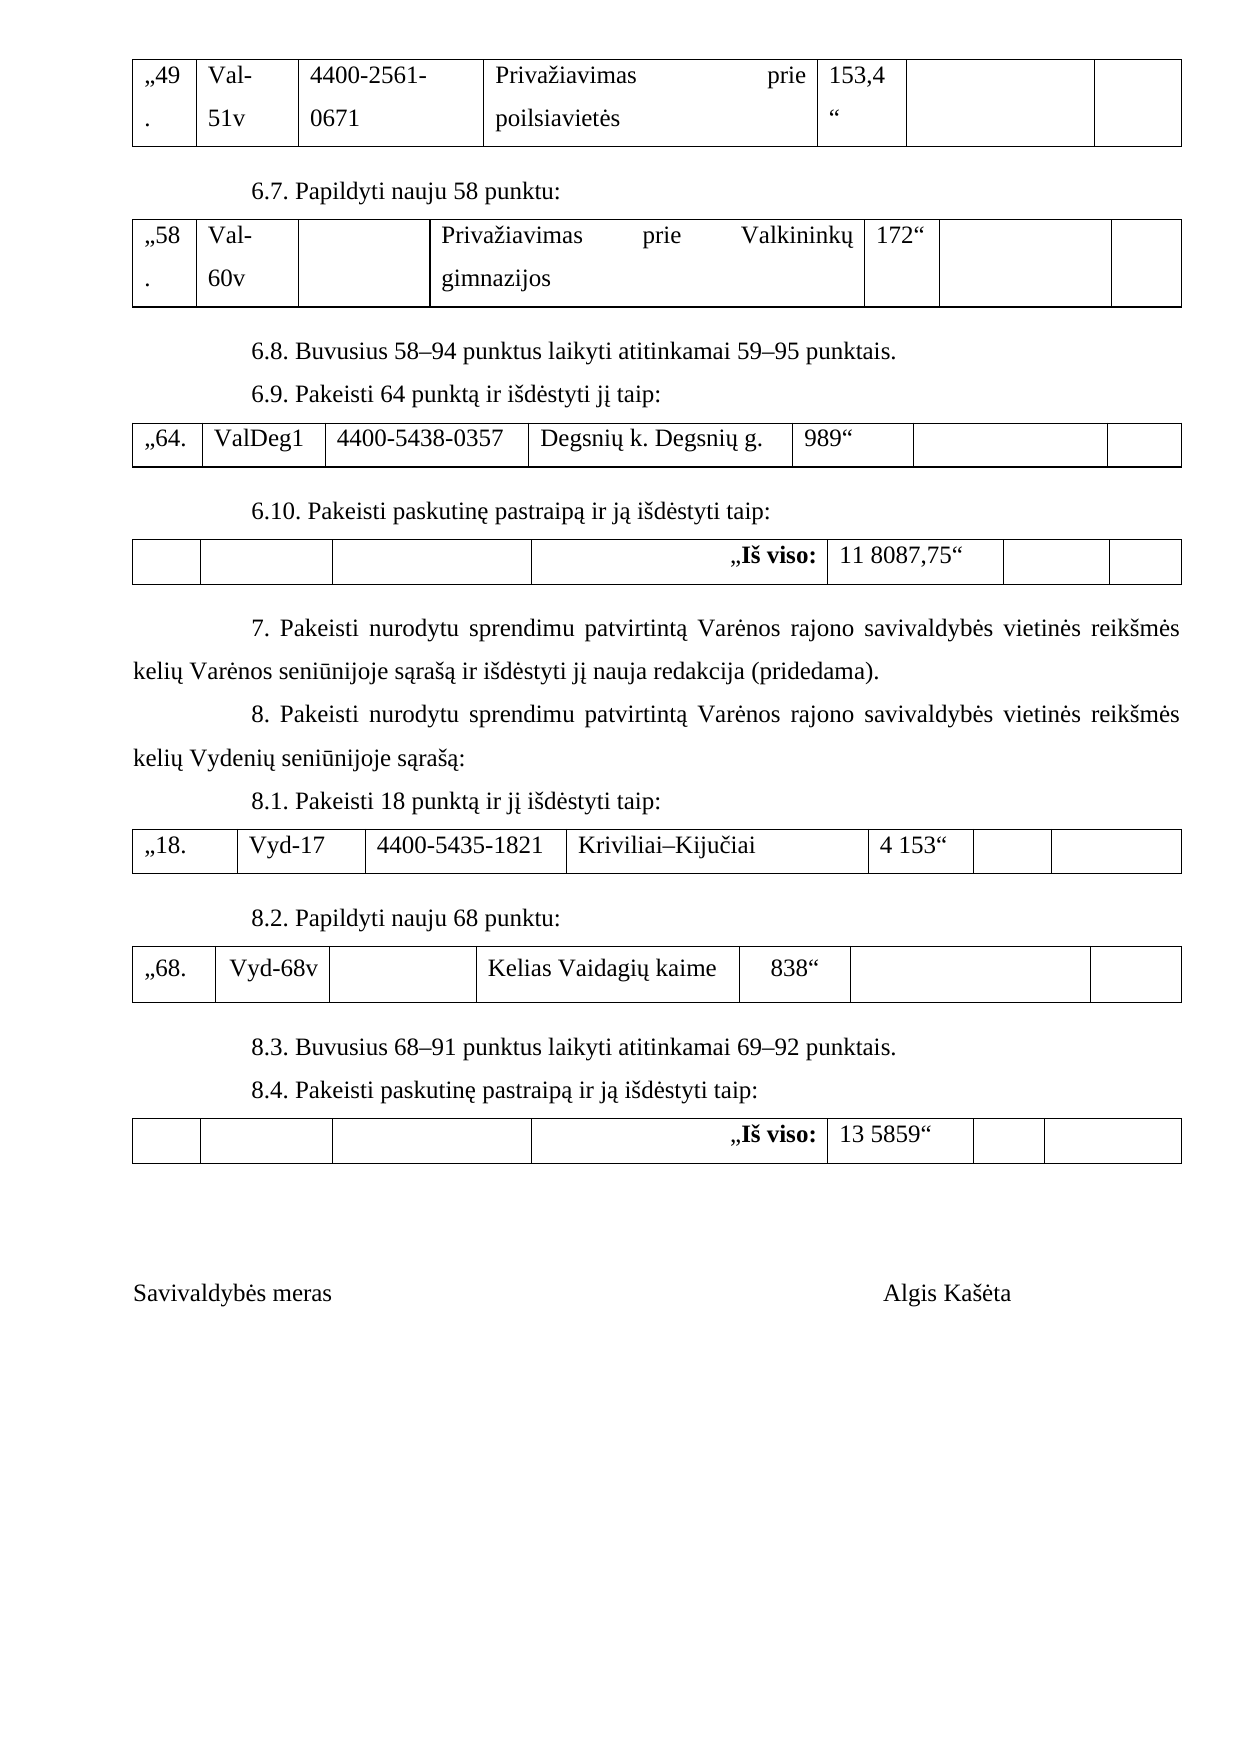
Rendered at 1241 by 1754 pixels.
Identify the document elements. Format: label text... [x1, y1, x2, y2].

text Savivaldybės meras Algis Kašėta [133, 1278, 1181, 1307]
table_header ValDeg1 [203, 424, 325, 466]
table_header Kriviliai–Kijučiai [567, 830, 868, 873]
text 6.7. Papildyti nauju 58 punktu: [133, 176, 1181, 205]
table_header Val-60v [197, 220, 298, 306]
table_header [201, 1119, 332, 1162]
text 8.3. Buvusius 68–91 punktus laikyti atitinkamai 69–92 punktais. [133, 1032, 1181, 1061]
table_header 838“ [740, 947, 850, 1002]
table_header [330, 947, 476, 1002]
text 6.8. Buvusius 58–94 punktus laikyti atitinkamai 59–95 punktais. [133, 336, 1181, 365]
table_header Vyd-68v [216, 947, 329, 1002]
text 8. Pakeisti nurodytu sprendimu patvirtintą Varėnos rajono savivaldybės vietinės reikšmės kelių Vydenių seniūnijoje sąrašą: [133, 699, 1181, 771]
table_header 4400-5435-1821 [366, 830, 566, 873]
table_header [1095, 60, 1181, 146]
table_header [1052, 830, 1181, 873]
table_header „Iš viso: [532, 1119, 827, 1162]
table_header „68. [133, 947, 215, 1002]
table_header 4400-2561-0671 [299, 60, 483, 146]
table_header [914, 424, 1107, 466]
table_header „18. [133, 830, 237, 873]
text 6.10. Pakeisti paskutinę pastraipą ir ją išdėstyti taip: [133, 496, 1181, 525]
table_header Privažiavimas prie poilsiavietės [484, 60, 817, 146]
table_header 11 8087,75“ [828, 540, 1003, 583]
table_header Kelias Vaidagių kaime [477, 947, 739, 1002]
table_header [1091, 947, 1181, 1002]
table_header [333, 1119, 531, 1162]
table_header 4400-5438-0357 [326, 424, 528, 466]
table_header 989“ [793, 424, 913, 466]
table_header [974, 830, 1051, 873]
table_header „58. [133, 220, 196, 306]
table_header Degsnių k. Degsnių g. [529, 424, 792, 466]
table_header [133, 540, 200, 583]
text 7. Pakeisti nurodytu sprendimu patvirtintą Varėnos rajono savivaldybės vietinės reikšmės kelių Varėnos seniūnijoje sąrašą ir išdėstyti jį nauja redakcija (pridedama). [133, 613, 1181, 685]
table_header „49. [133, 60, 196, 146]
table_header „Iš viso: [532, 540, 827, 583]
table_header Privažiavimas prie Valkininkų gimnazijos [431, 220, 864, 306]
table_header [133, 1119, 200, 1162]
table_header [1045, 1119, 1181, 1162]
table_header 153,4“ [818, 60, 906, 146]
table_header [1004, 540, 1109, 583]
table_header [1108, 424, 1181, 466]
table_header [851, 947, 1090, 1002]
table_header Val-51v [197, 60, 298, 146]
table_header [940, 220, 1111, 306]
table_header [333, 540, 531, 583]
table_header 13 5859“ [828, 1119, 973, 1162]
table_header [974, 1119, 1044, 1162]
table_header [907, 60, 1094, 146]
table_header „64. [133, 424, 202, 466]
table_header [201, 540, 332, 583]
text 6.9. Pakeisti 64 punktą ir išdėstyti jį taip: [133, 379, 1181, 408]
table_header 4 153“ [869, 830, 973, 873]
table_header 172“ [865, 220, 939, 306]
text 8.2. Papildyti nauju 68 punktu: [133, 903, 1181, 931]
table_header [1110, 540, 1181, 583]
text 8.1. Pakeisti 18 punktą ir jį išdėstyti taip: [133, 786, 1181, 814]
text 8.4. Pakeisti paskutinę pastraipą ir ją išdėstyti taip: [133, 1075, 1181, 1104]
table_header [1112, 220, 1181, 306]
table_header [299, 220, 429, 306]
table_header Vyd-17 [238, 830, 365, 873]
